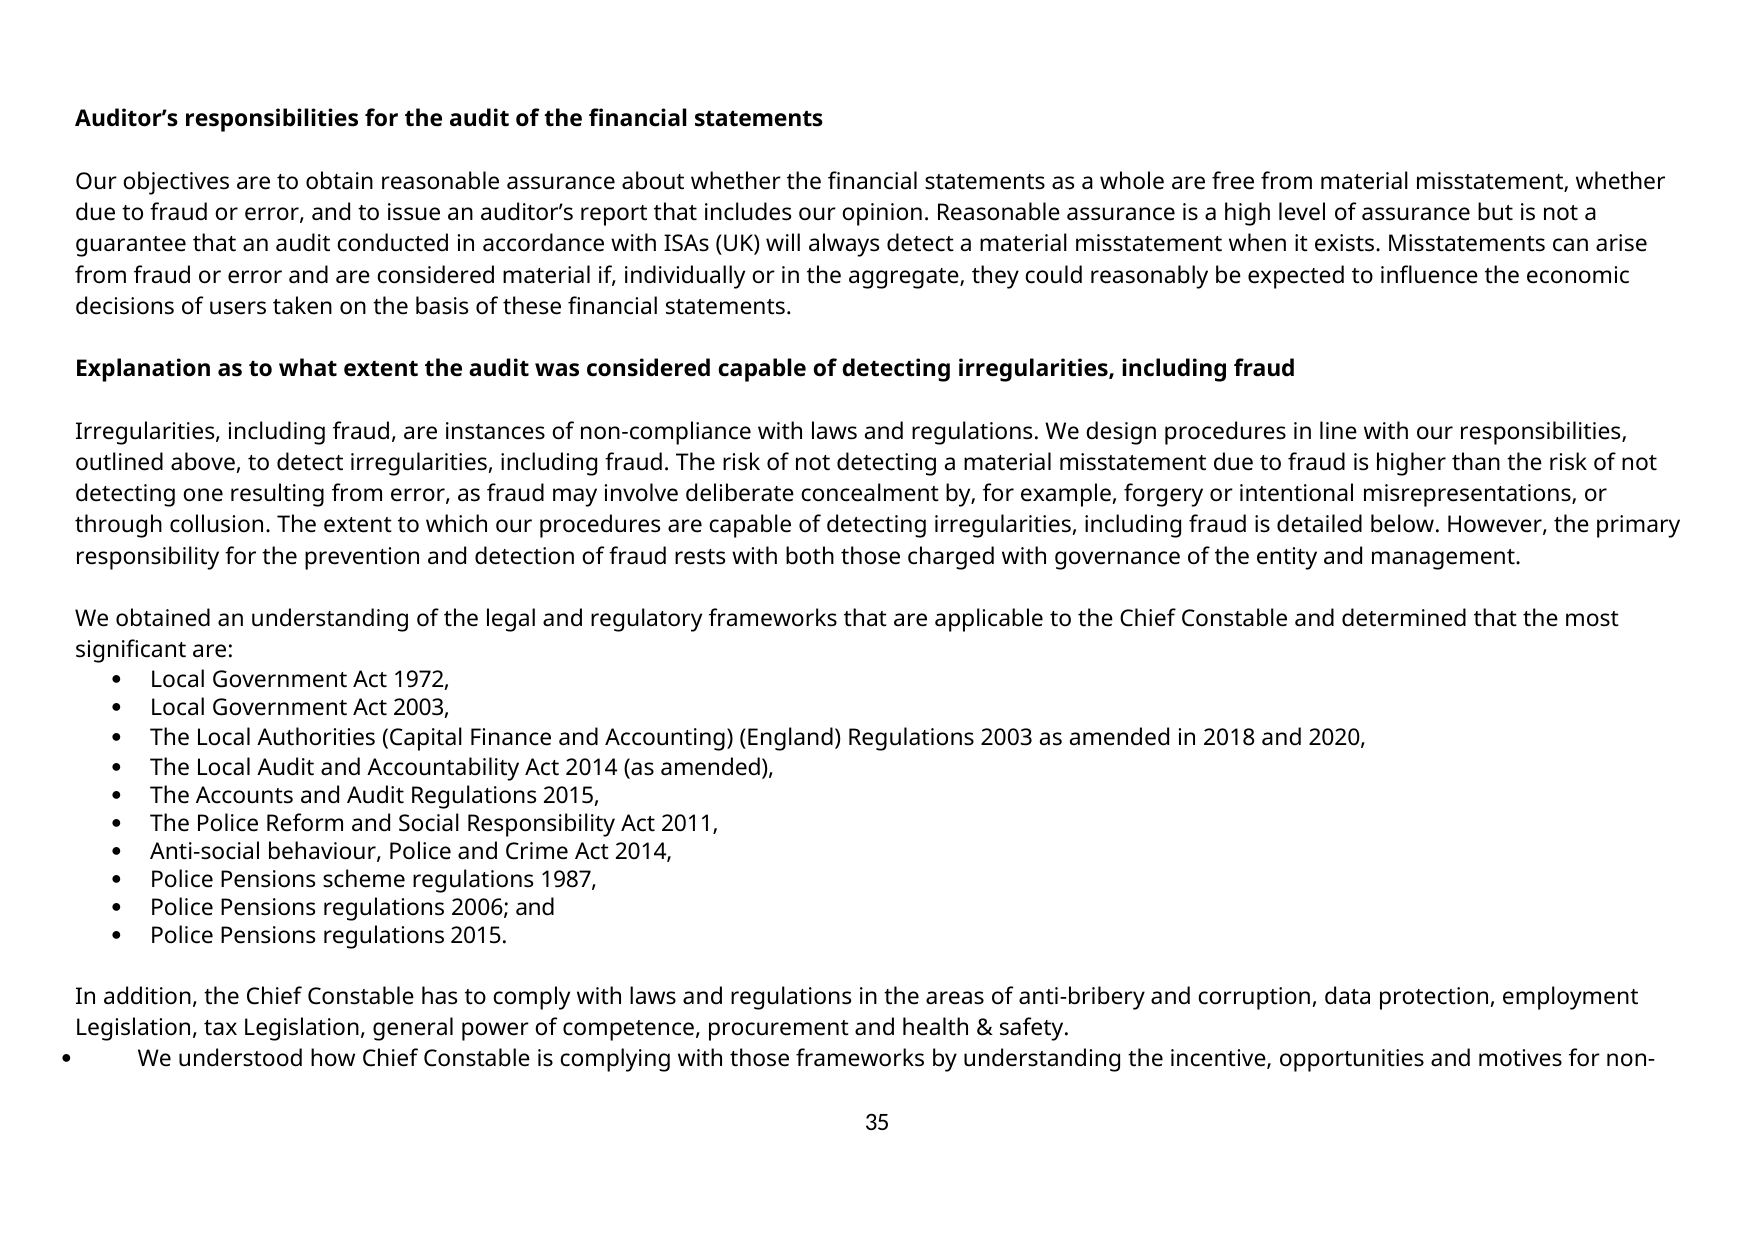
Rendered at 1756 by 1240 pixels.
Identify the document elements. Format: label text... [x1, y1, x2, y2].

list Police Pensions scheme regulations 1987, [112, 865, 1693, 893]
list The Local Authorities (Capital Finance and Accounting) (England) Regulations 2003 as amended in 2018 and 2020, [112, 721, 1693, 752]
list Police Pensions regulations 2015. [112, 921, 1693, 949]
list The Accounts and Audit Regulations 2015, [112, 781, 1693, 809]
text Irregularities, including fraud, are instances of non-compliance with laws and regulations. We design procedures in line with our responsibilities, outlined above, to detect irregularities, including fraud. The risk of not detecting a material misstatement due to fraud is higher than the risk of not detecting one resulting from error, as fraud may involve deliberate concealment by, for example, forgery or intentional misrepresentations, or through collusion. The extent to which our procedures are capable of detecting irregularities, including fraud is detailed below. However, the primary responsibility for the prevention and detection of fraud rests with both those charged with governance of the entity and management. [75, 414, 1693, 571]
subtitle Explanation as to what extent the audit was considered capable of detecting irregularities, including fraud [75, 352, 1693, 383]
list We understood how Chief Constable is complying with those frameworks by understanding the incentive, opportunities and motives for non- [62, 1042, 1675, 1073]
list Local Government Act 1972, [112, 665, 1693, 693]
text In addition, the Chief Constable has to comply with laws and regulations in the areas of anti-bribery and corruption, data protection, employment Legislation, tax Legislation, general power of competence, procurement and health & safety. [75, 979, 1693, 1042]
list Police Pensions regulations 2006; and [112, 893, 1693, 921]
list The Local Audit and Accountability Act 2014 (as amended), [112, 753, 1693, 781]
subtitle Auditor’s responsibilities for the audit of the financial statements [75, 102, 1693, 133]
text Our objectives are to obtain reasonable assurance about whether the financial statements as a whole are free from material misstatement, whether due to fraud or error, and to issue an auditor’s report that includes our opinion. Reasonable assurance is a high level of assurance but is not a guarantee that an audit conducted in accordance with ISAs (UK) will always detect a material misstatement when it exists. Misstatements can arise from fraud or error and are considered material if, individually or in the aggregate, they could reasonably be expected to influence the economic decisions of users taken on the basis of these financial statements. [75, 165, 1678, 321]
text We obtained an understanding of the legal and regulatory frameworks that are applicable to the Chief Constable and determined that the most significant are: [75, 602, 1693, 664]
list The Police Reform and Social Responsibility Act 2011, [112, 809, 1693, 837]
list Local Government Act 2003, [112, 693, 1693, 721]
list Anti-social behaviour, Police and Crime Act 2014, [112, 837, 1693, 865]
